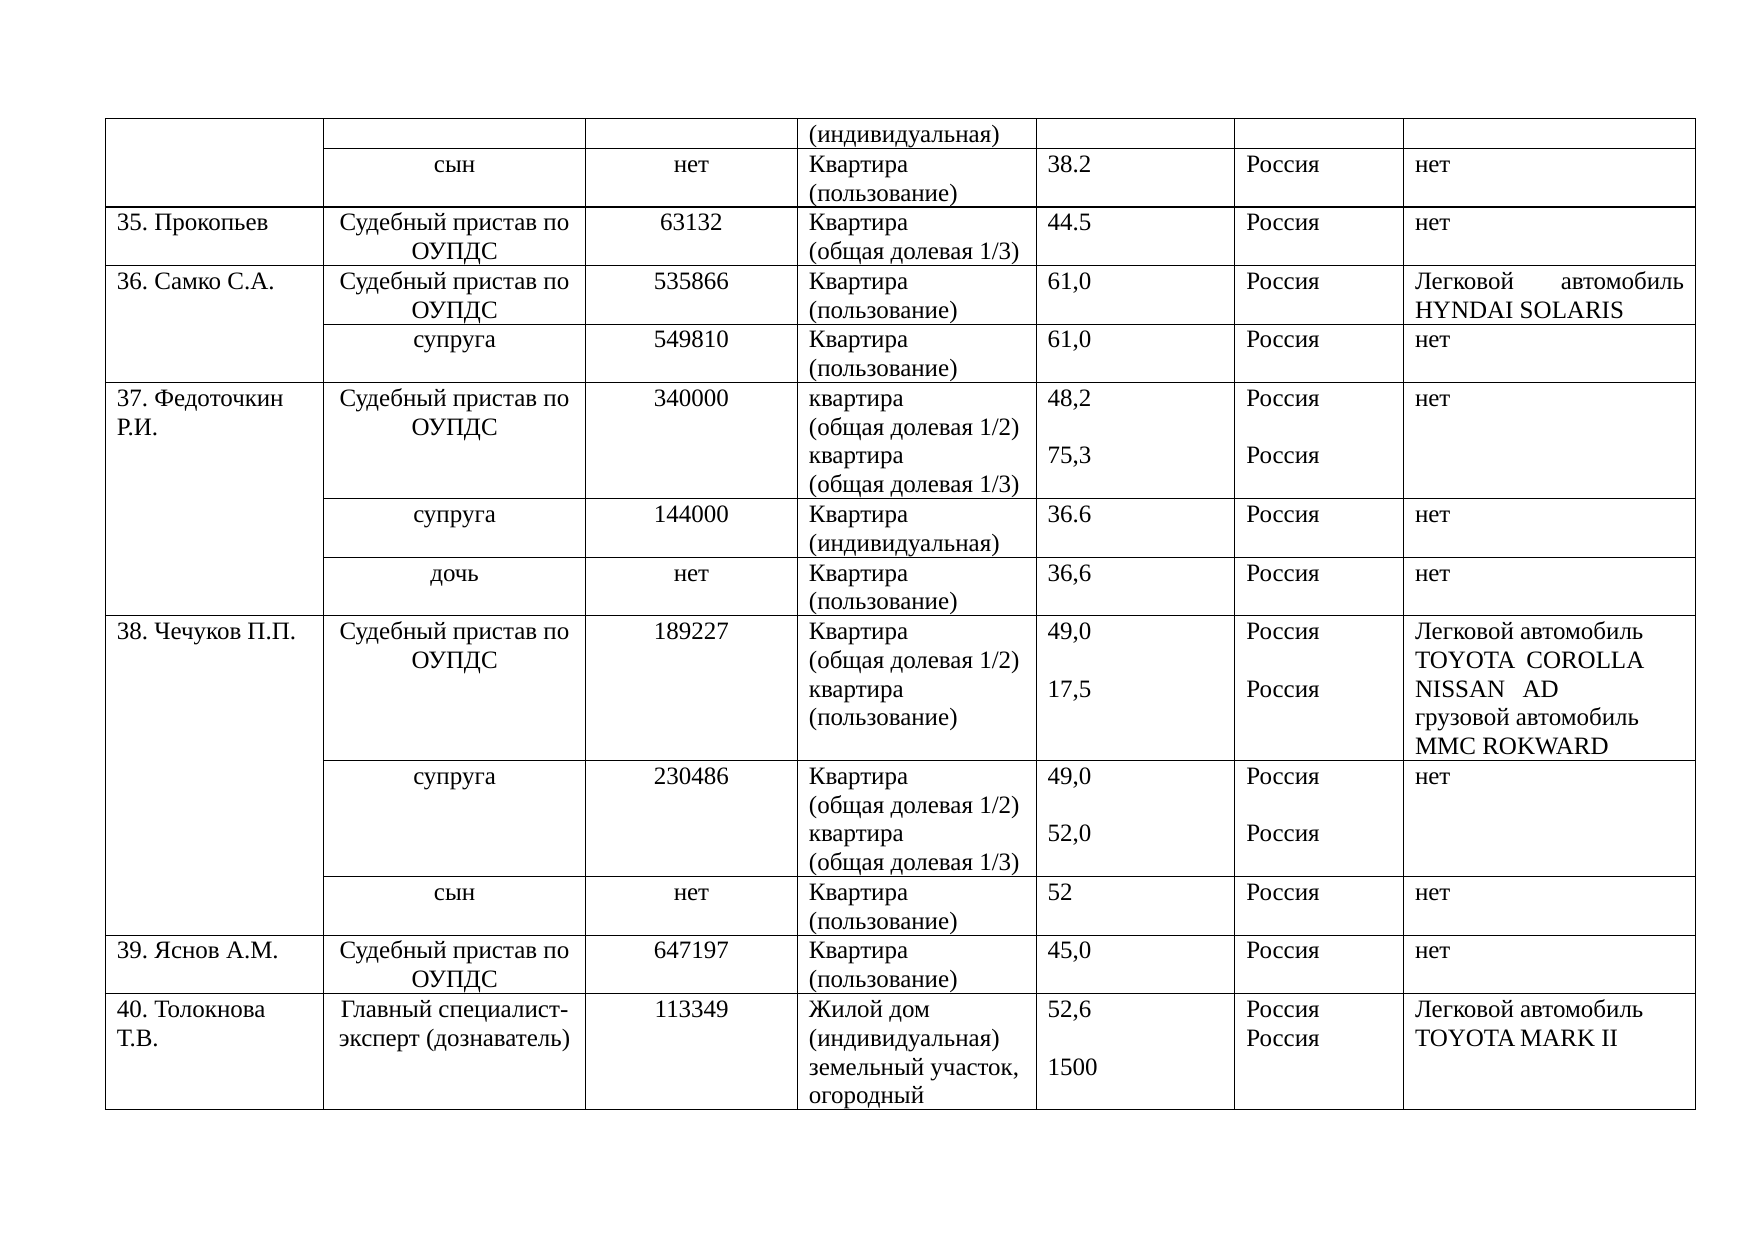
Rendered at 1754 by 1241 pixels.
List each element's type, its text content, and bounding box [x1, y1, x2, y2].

table_cell 113349 [586, 994, 797, 1109]
table_cell Легковой автомобиль HYNDAI SOLARIS [1404, 266, 1695, 323]
table_cell 36,6 [1037, 499, 1234, 557]
table_cell 535866 [586, 266, 797, 323]
table_cell 549810 [586, 325, 797, 382]
table_cell 340000 [586, 383, 797, 498]
table_cell Россия [1235, 558, 1403, 615]
table_cell Квартира (индивидуальная) [798, 499, 1036, 557]
table_cell супруга [324, 325, 585, 382]
table_cell Легковой автомобиль TOYOTA COROLLA NISSAN AD грузовой автомобиль MMC ROKWARD [1404, 616, 1695, 760]
table_cell Россия Россия [1235, 761, 1403, 876]
table_cell 52,6 1500 [1037, 994, 1234, 1109]
table_cell Россия [1235, 499, 1403, 557]
table_cell Россия [1235, 266, 1403, 323]
table_cell 35. Прокопьев [106, 208, 323, 265]
table_cell 230486 [586, 761, 797, 876]
table_cell [1235, 119, 1403, 148]
table_cell 38. Чечуков П.П. [106, 616, 323, 934]
table_cell 44,5 [1037, 208, 1234, 265]
table_cell 38,2 [1037, 149, 1234, 206]
table_cell 61,0 [1037, 325, 1234, 382]
table_cell нет [1404, 877, 1695, 934]
table_cell дочь [324, 558, 585, 615]
table_cell нет [1404, 149, 1695, 206]
table_cell Россия Россия [1235, 994, 1403, 1109]
table_cell [106, 119, 323, 206]
table_cell Квартира (пользование) [798, 266, 1036, 323]
table_cell 647197 [586, 936, 797, 993]
table_cell 61,0 [1037, 266, 1234, 323]
table_cell нет [1404, 208, 1695, 265]
table_cell [1404, 119, 1695, 148]
table_cell 49,0 52,0 [1037, 761, 1234, 876]
table_cell Квартира (пользование) [798, 936, 1036, 993]
table_cell [324, 119, 585, 148]
table_cell 189227 [586, 616, 797, 760]
table_cell сын [324, 149, 585, 206]
table_cell Судебный пристав по ОУПДС [324, 208, 585, 265]
table_cell нет [1404, 499, 1695, 557]
table_cell Жилой дом (индивидуальная) земельный участок, огородный [798, 994, 1036, 1109]
table_cell Россия [1235, 208, 1403, 265]
table_cell 144000 [586, 499, 797, 557]
table_cell 63132 [586, 208, 797, 265]
table_cell 52 [1037, 877, 1234, 934]
table_cell Россия [1235, 936, 1403, 993]
table_cell Квартира (общая долевая 1/2) квартира (общая долевая 1/3) [798, 761, 1036, 876]
table_cell Квартира (общая долевая 1/3) [798, 208, 1036, 265]
table_cell Квартира (пользование) [798, 149, 1036, 206]
table_cell 39. Яснов А.М. [106, 936, 323, 993]
table_cell Россия Россия [1235, 616, 1403, 760]
table_cell 40. Толокнова Т.В. [106, 994, 323, 1109]
table_cell Россия [1235, 877, 1403, 934]
table_cell 49,0 17,5 [1037, 616, 1234, 760]
table_cell Судебный пристав по ОУПДС [324, 383, 585, 498]
table_cell 45,0 [1037, 936, 1234, 993]
table_cell нет [586, 149, 797, 206]
table_cell 36,6 [1037, 558, 1234, 615]
table_cell Квартира (пользование) [798, 877, 1036, 934]
table_cell 48,2 75,3 [1037, 383, 1234, 498]
table_cell 16,9 [1037, 119, 1234, 148]
table_cell Квартира (общая долевая 1/2) квартира (пользование) [798, 616, 1036, 760]
table_cell нет [586, 558, 797, 615]
table_cell сын [324, 877, 585, 934]
table_cell супруга [324, 499, 585, 557]
table_cell 36. Самко С.А. [106, 266, 323, 382]
table_cell Россия [1235, 325, 1403, 382]
table_cell нет [1404, 325, 1695, 382]
table_cell квартира (общая долевая 1/2) квартира (общая долевая 1/3) [798, 383, 1036, 498]
table_cell Квартира (пользование) [798, 558, 1036, 615]
table_cell нет [1404, 761, 1695, 876]
table_cell нет [1404, 383, 1695, 498]
table_cell Судебный пристав по ОУПДС [324, 616, 585, 760]
table_cell супруга [324, 761, 585, 876]
table_cell Россия Россия [1235, 383, 1403, 498]
table_cell [586, 119, 797, 148]
table_cell Главный специалист-эксперт (дознаватель) [324, 994, 585, 1109]
table_cell (индивидуальная) [798, 119, 1036, 148]
table_cell 37. Федоточкин Р.И. [106, 383, 323, 615]
table_cell нет [1404, 558, 1695, 615]
table_cell нет [1404, 936, 1695, 993]
table_cell Судебный пристав по ОУПДС [324, 266, 585, 323]
table_cell Судебный пристав по ОУПДС [324, 936, 585, 993]
table_cell нет [586, 877, 797, 934]
table_cell Легковой автомобиль TOYOTA MARK II [1404, 994, 1695, 1109]
table_cell Россия [1235, 149, 1403, 206]
table_cell Квартира (пользование) [798, 325, 1036, 382]
